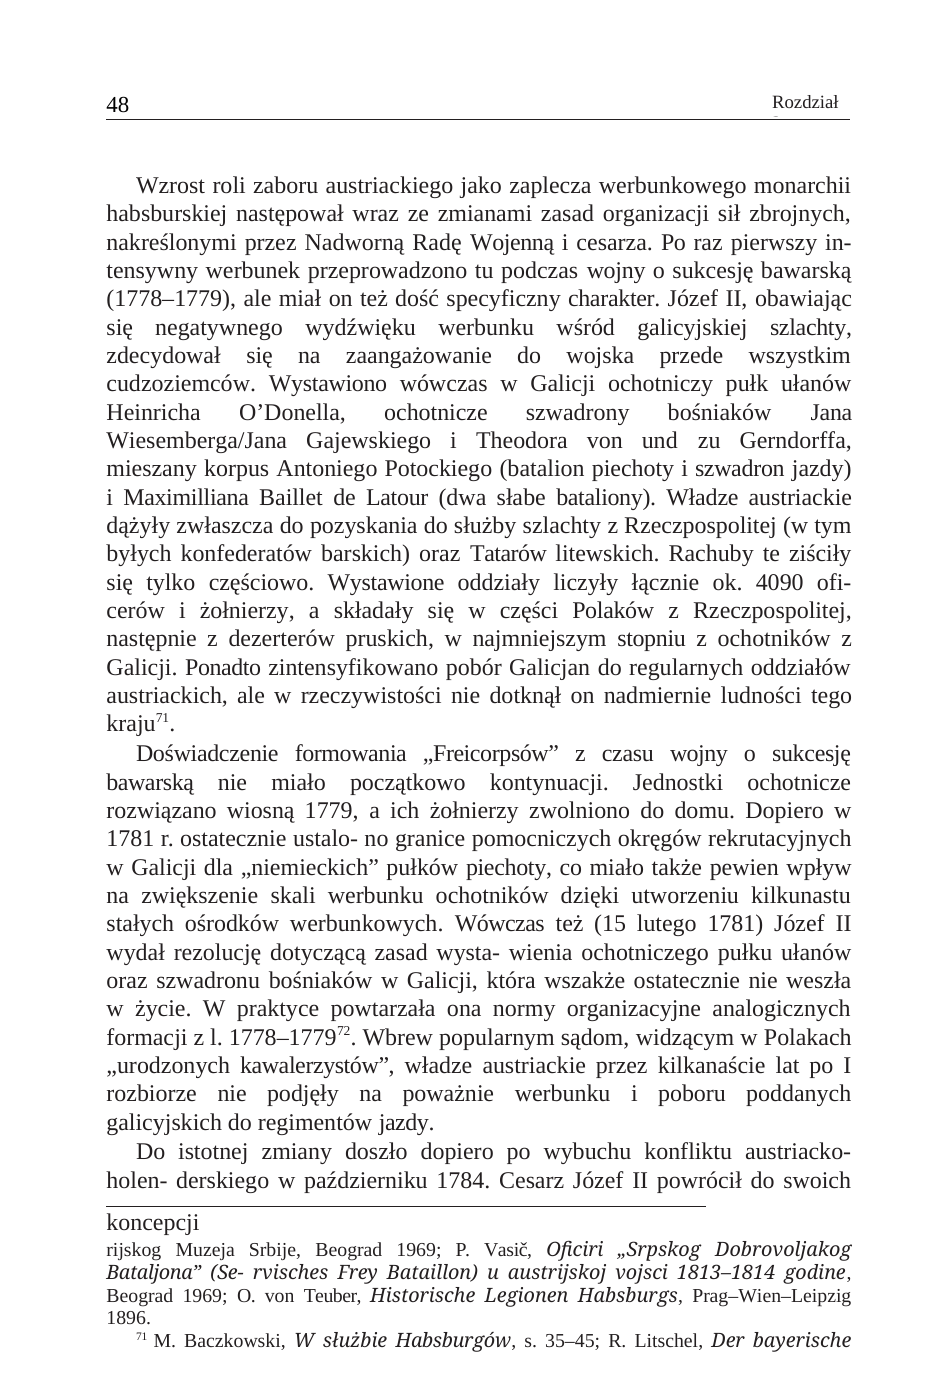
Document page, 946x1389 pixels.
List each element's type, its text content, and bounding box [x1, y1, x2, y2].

text Wzrost roli zaboru austriackiego jako zaplecza werbunkowego monarchii habsburskiej następował wraz ze zmianami zasad organizacji sił zbrojnych, nakreślonymi przez Nadworną Radę Wojenną i cesarza. Po raz pierwszy in- tensywny werbunek przeprowadzono tu podczas wojny o sukcesję bawarską (1778–1779), ale miał on też dość specyficzny charakter. Józef II, obawiając się negatywnego wydźwięku werbunku wśród galicyjskiej szlachty, zdecydował się na zaangażowanie do wojska przede wszystkim cudzoziemców. Wystawiono wówczas w Galicji ochotniczy pułk ułanów Heinricha O’Donella, ochotnicze szwadrony bośniaków Jana Wiesemberga/Jana Gajewskiego i Theodora von und zu Gerndorffa, mieszany korpus Antoniego Potockiego (batalion piechoty i szwadron jazdy) i Maximilliana Baillet de Latour (dwa słabe bataliony). Władze austriackie dążyły zwłaszcza do pozyskania do służby szlachty z Rzeczpospolitej (w tym byłych konfederatów barskich) oraz Tatarów litewskich. Rachuby te ziściły się tylko częściowo. Wystawione oddziały liczyły łącznie ok. 4090 ofi- cerów i żołnierzy, a składały się w części Polaków z Rzeczpospolitej, następnie z dezerterów pruskich, w najmniejszym stopniu z ochotników z Galicji. Ponadto zintensyfikowano pobór Galicjan do regularnych oddziałów austriackich, ale w rzeczywistości nie dotknął on nadmiernie ludności tego kraju71. [106, 171, 852, 737]
text 71 M. Baczkowski, W służbie Habsburgów, s. 35–45; R. Litschel, Der bayerische [106, 1329, 852, 1352]
text Do istotnej zmiany doszło dopiero po wybuchu konfliktu austriacko-holen- derskiego w październiku 1784. Cesarz Józef II powrócił do swoich koncepcji [106, 1137, 852, 1235]
text Doświadczenie formowania „Freicorpsów” z czasu wojny o sukcesję bawarską nie miało początkowo kontynuacji. Jednostki ochotnicze rozwiązano wiosną 1779, a ich żołnierzy zwolniono do domu. Dopiero w 1781 r. ostatecznie ustalo- no granice pomocniczych okręgów rekrutacyjnych w Galicji dla „niemieckich” pułków piechoty, co miało także pewien wpływ na zwiększenie skali werbunku ochotników dzięki utworzeniu kilkunastu stałych ośrodków werbunkowych. Wówczas też (15 lutego 1781) Józef II wydał rezolucję dotyczącą zasad wysta- wienia ochotniczego pułku ułanów oraz szwadronu bośniaków w Galicji, która wszakże ostatecznie nie weszła w życie. W praktyce powtarzała ona normy organizacyjne analogicznych formacji z l. 1778–177972. Wbrew popularnym sądom, widzącym w Polakach „urodzonych kawalerzystów”, władze austriackie przez kilkanaście lat po I rozbiorze nie podjęły na poważnie werbunku i poboru poddanych galicyjskich do regimentów jazdy. [106, 739, 852, 1135]
text rijskog Muzeja Srbije, Beograd 1969; P. Vasič, Oficiri „Srpskog Dobrovoljakog Bataljona” (Se- rvisches Frey Bataillon) u austrijskoj vojsci 1813–1814 godine, Beograd 1969; O. von Teuber, Historische Legionen Habsburgs, Prag–Wien–Leipzig 1896. [106, 1237, 852, 1329]
